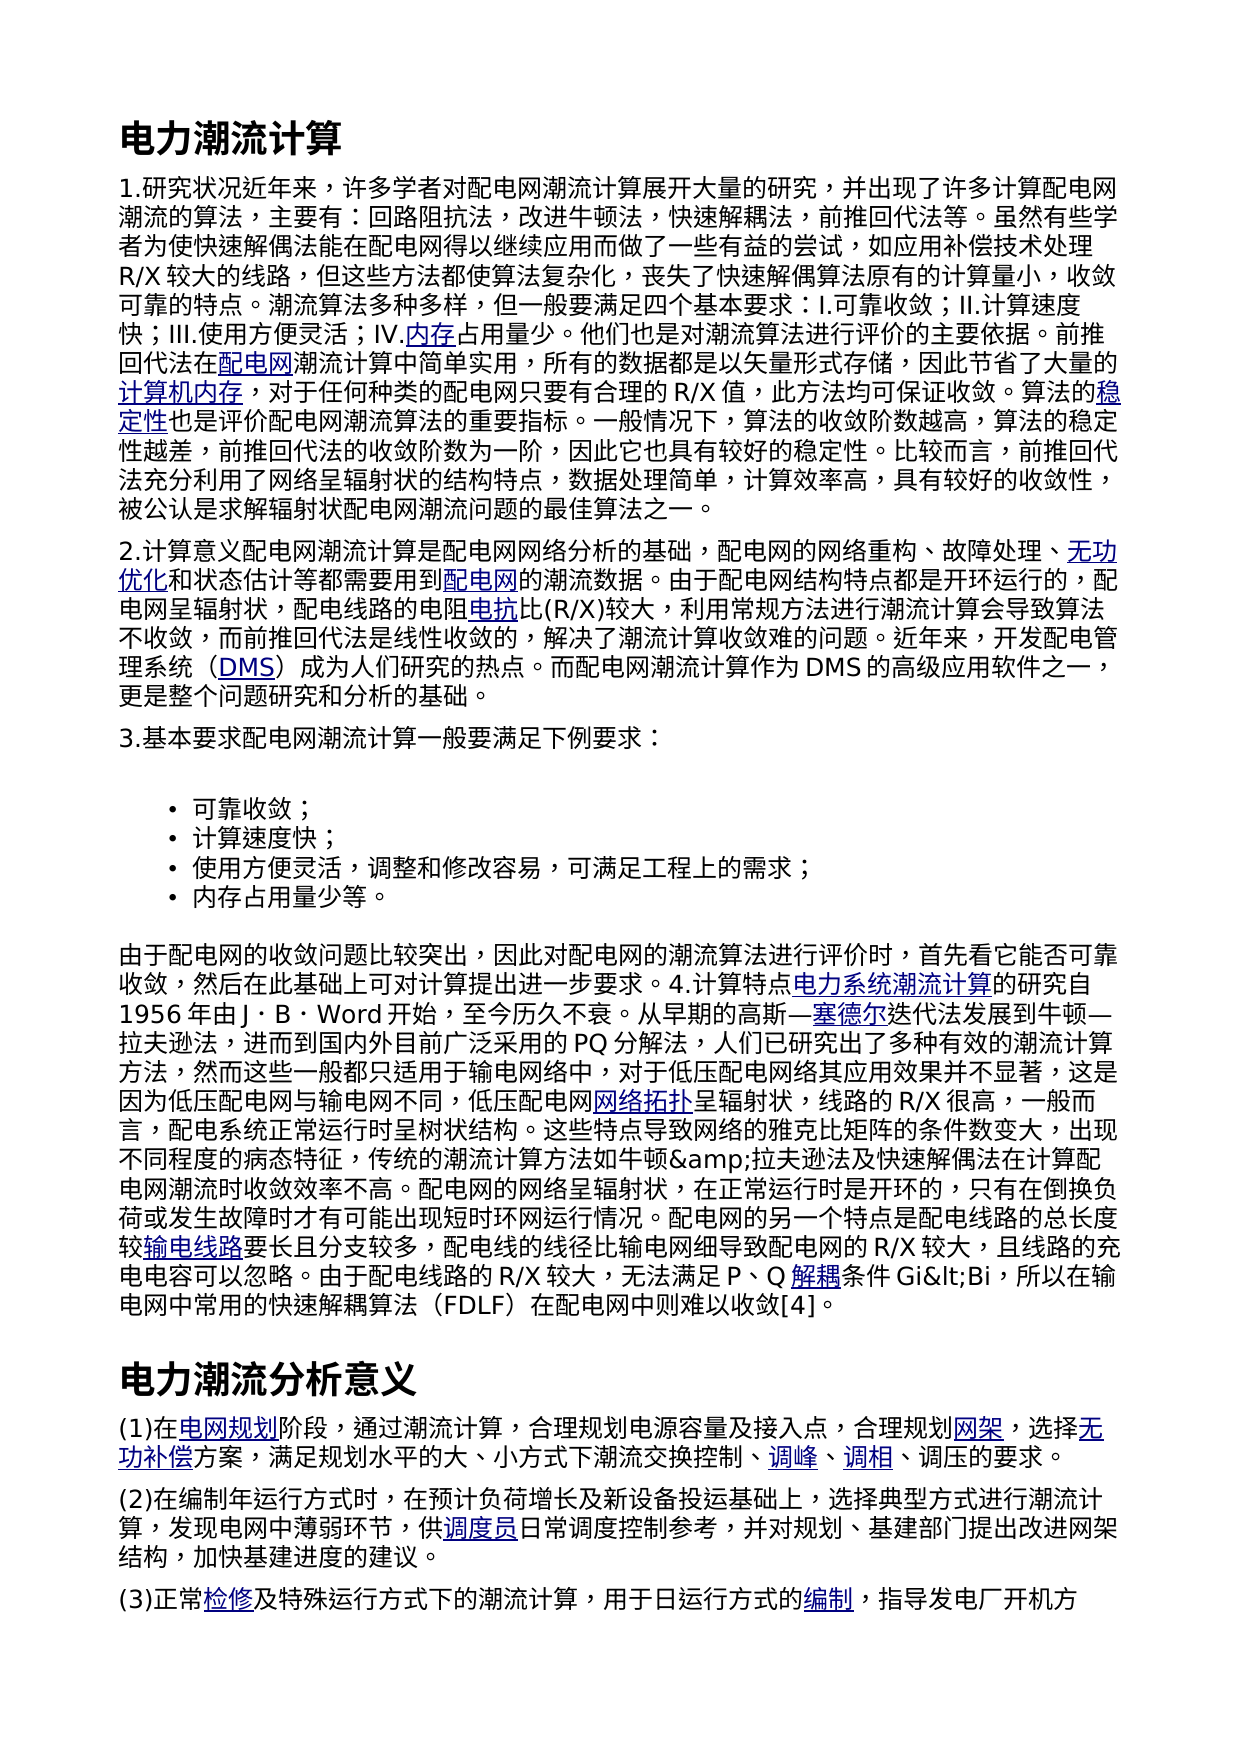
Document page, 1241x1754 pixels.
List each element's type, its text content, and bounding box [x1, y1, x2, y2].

subtitle 电力潮流分析意义 [118, 1358, 1122, 1402]
text 2.计算意义配电网潮流计算是配电网网络分析的基础，配电网的网络重构、故障处理、无功优化和状态估计等都需要用到配电网的潮流数据。由于配电网结构特点都是开环运行的，配电网呈辐射状，配电线路的电阻电抗比(R/X)较大，利用常规方法进行潮流计算会导致算法不收敛，而前推回代法是线性收敛的，解决了潮流计算收敛难的问题。近年来，开发配电管理系统（DMS）成为人们研究的热点。而配电网潮流计算作为DMS的高级应用软件之一，更是整个问题研究和分析的基础。 [118, 537, 1122, 712]
text 3.基本要求配电网潮流计算一般要满足下例要求： [118, 724, 1122, 753]
text (2)在编制年运行方式时，在预计负荷增长及新设备投运基础上，选择典型方式进行潮流计算，发现电网中薄弱环节，供调度员日常调度控制参考，并对规划、基建部门提出改进网架结构，加快基建进度的建议。 [118, 1485, 1122, 1573]
text 1.研究状况近年来，许多学者对配电网潮流计算展开大量的研究，并出现了许多计算配电网潮流的算法，主要有：回路阻抗法，改进牛顿法，快速解耦法，前推回代法等。虽然有些学者为使快速解偶法能在配电网得以继续应用而做了一些有益的尝试，如应用补偿技术处理R/X较大的线路，但这些方法都使算法复杂化，丧失了快速解偶算法原有的计算量小，收敛可靠的特点。潮流算法多种多样，但一般要满足四个基本要求：I.可靠收敛；II.计算速度快；III.使用方便灵活；IV.内存占用量少。他们也是对潮流算法进行评价的主要依据。前推回代法在配电网潮流计算中简单实用，所有的数据都是以矢量形式存储，因此节省了大量的计算机内存，对于任何种类的配电网只要有合理的R/X值，此方法均可保证收敛。算法的稳定性也是评价配电网潮流算法的重要指标。一般情况下，算法的收敛阶数越高，算法的稳定性越差，前推回代法的收敛阶数为一阶，因此它也具有较好的稳定性。比较而言，前推回代法充分利用了网络呈辐射状的结构特点，数据处理简单，计算效率高，具有较好的收敛性，被公认是求解辐射状配电网潮流问题的最佳算法之一。 [118, 174, 1122, 524]
list 计算速度快； [177, 824, 1122, 854]
list 可靠收敛； [177, 795, 1122, 824]
text (1)在电网规划阶段，通过潮流计算，合理规划电源容量及接入点，合理规划网架，选择无功补偿方案，满足规划水平的大、小方式下潮流交换控制、调峰、调相、调压的要求。 [118, 1414, 1122, 1473]
subtitle 电力潮流计算 [118, 118, 1122, 162]
text 由于配电网的收敛问题比较突出，因此对配电网的潮流算法进行评价时，首先看它能否可靠收敛，然后在此基础上可对计算提出进一步要求。4.计算特点电力系统潮流计算的研究自1956年由J．B．Word开始，至今历久不衰。从早期的高斯—塞德尔迭代法发展到牛顿—拉夫逊法，进而到国内外目前广泛采用的PQ分解法，人们已研究出了多种有效的潮流计算方法，然而这些一般都只适用于输电网络中，对于低压配电网络其应用效果并不显著，这是因为低压配电网与输电网不同，低压配电网网络拓扑呈辐射状，线路的R/X很高，一般而言，配电系统正常运行时呈树状结构。这些特点导致网络的雅克比矩阵的条件数变大，出现不同程度的病态特征，传统的潮流计算方法如牛顿&amp;拉夫逊法及快速解偶法在计算配电网潮流时收敛效率不高。配电网的网络呈辐射状，在正常运行时是开环的，只有在倒换负荷或发生故障时才有可能出现短时环网运行情况。配电网的另一个特点是配电线路的总长度较输电线路要长且分支较多，配电线的线径比输电网细导致配电网的R/X较大，且线路的充电电容可以忽略。由于配电线路的R/X较大，无法满足P、Q解耦条件Gi&lt;Bi，所以在输电网中常用的快速解耦算法（FDLF）在配电网中则难以收敛[4]。 [118, 942, 1122, 1321]
text (3)正常检修及特殊运行方式下的潮流计算，用于日运行方式的编制，指导发电厂开机方 [118, 1585, 1122, 1614]
list 内存占用量少等。 [177, 883, 1122, 912]
list 使用方便灵活，调整和修改容易，可满足工程上的需求； [177, 854, 1122, 883]
